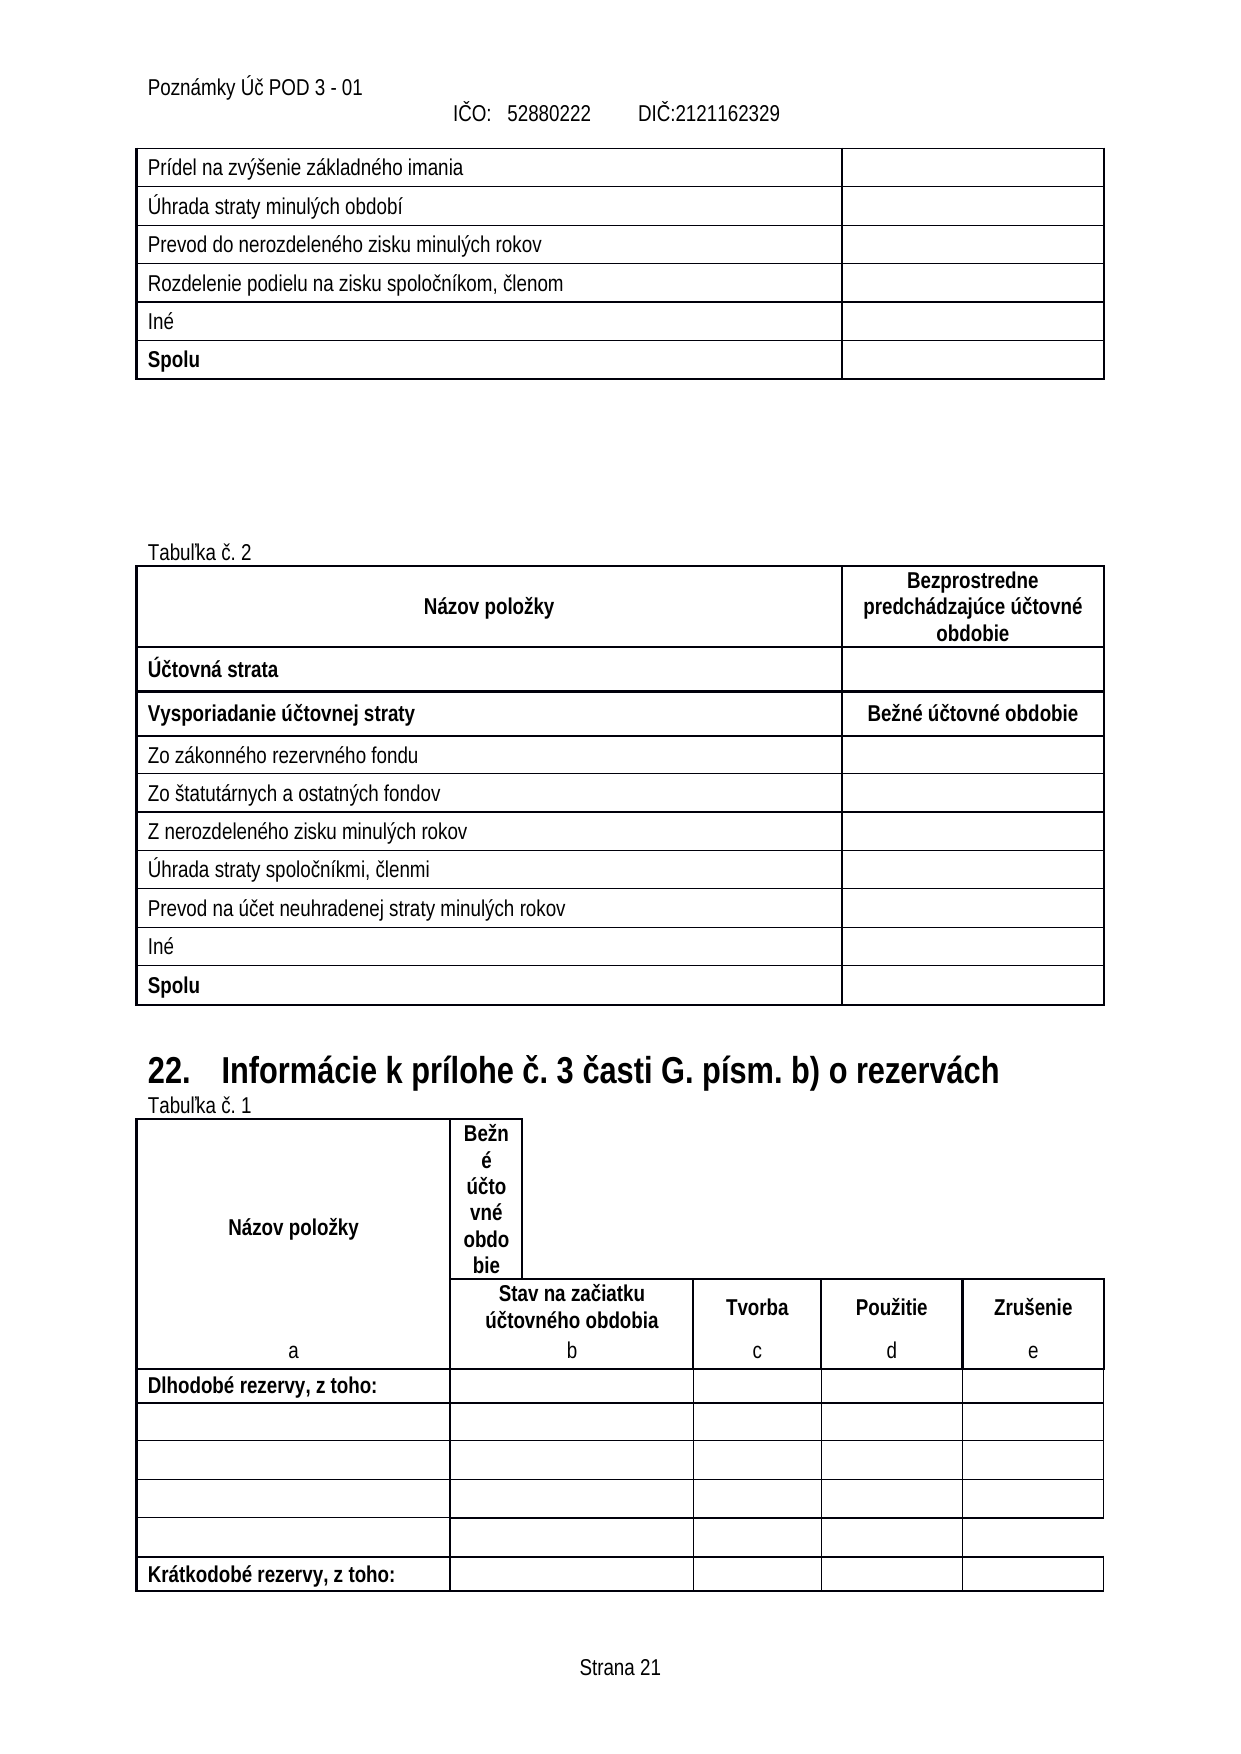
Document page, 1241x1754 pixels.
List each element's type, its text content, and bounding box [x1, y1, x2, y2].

table_cell Z nerozdeleného zisku minulých rokov [138, 813, 841, 850]
table_cell Zo zákonného rezervného fondu [138, 737, 841, 773]
table_cell Zrušenie [964, 1280, 1103, 1333]
table_cell [822, 1480, 962, 1517]
table_cell a [138, 1333, 449, 1367]
table_cell Prídel na zvýšenie základného imania [138, 149, 841, 186]
table_cell e [964, 1333, 1103, 1367]
text Tabuľka č. 1 [148, 1092, 1092, 1118]
table_cell [843, 851, 1103, 888]
table_cell [843, 889, 1103, 927]
table_cell [843, 264, 1103, 301]
table_cell Použitie [822, 1280, 961, 1333]
table_cell [822, 1441, 962, 1479]
table_cell Iné [138, 928, 841, 965]
table_cell [963, 1558, 1103, 1590]
table_cell [843, 813, 1103, 850]
table_cell [451, 1441, 693, 1479]
table_cell Prevod na účet neuhradenej straty minulých rokov [138, 889, 841, 927]
table_cell Iné [138, 303, 841, 340]
table_cell Dlhodobé rezervy, z toho: [138, 1370, 449, 1402]
table_cell [843, 737, 1103, 773]
table_cell [963, 1480, 1103, 1517]
table_cell Stav na začiatku účtovného obdobia [451, 1280, 692, 1333]
table_cell [694, 1480, 821, 1517]
table_cell [694, 1558, 821, 1590]
table_cell Úhrada straty spoločníkmi, členmi [138, 851, 841, 888]
table_cell [843, 341, 1103, 378]
table_cell [963, 1519, 1104, 1556]
table_cell [451, 1558, 693, 1590]
table_cell [822, 1558, 962, 1590]
table_cell [138, 1404, 449, 1440]
table_cell d [822, 1333, 961, 1367]
table_cell [451, 1404, 693, 1440]
table_cell Účtovná strata [138, 648, 841, 690]
table_cell [138, 1441, 449, 1479]
table_cell Rozdelenie podielu na zisku spoločníkom, členom [138, 264, 841, 301]
table_cell [843, 928, 1103, 965]
table_cell Krátkodobé rezervy, z toho: [138, 1558, 449, 1590]
table_cell [843, 149, 1103, 186]
table_header Názov položky [138, 567, 841, 646]
table_cell [451, 1370, 693, 1402]
table_cell [694, 1370, 821, 1402]
table_cell [963, 1441, 1103, 1479]
table_cell Tvorba [694, 1280, 820, 1333]
table_header Názov položky [138, 1120, 449, 1333]
table_cell [694, 1404, 821, 1440]
table_cell [694, 1441, 821, 1479]
table_cell Zo štatutárnych a ostatných fondov [138, 774, 841, 811]
table_cell c [694, 1333, 820, 1367]
table_cell [963, 1370, 1103, 1402]
table_cell [963, 1404, 1103, 1440]
table_cell Úhrada straty minulých období [138, 187, 841, 224]
table_cell [843, 774, 1103, 811]
table_cell [138, 1480, 449, 1517]
text Tabuľka č. 2 [148, 538, 1092, 565]
table_cell Spolu [138, 341, 841, 378]
table_cell Prevod do nerozdeleného zisku minulých rokov [138, 226, 841, 263]
table_header [523, 1118, 1104, 1278]
table_cell [843, 966, 1103, 1004]
table_cell b [451, 1333, 692, 1367]
table_cell [451, 1480, 693, 1517]
table_cell Vysporiadanie účtovnej straty [138, 693, 841, 734]
table_cell [694, 1519, 821, 1556]
table_cell [822, 1404, 962, 1440]
table_cell [843, 303, 1103, 340]
table_cell [822, 1370, 962, 1402]
table_header Bezprostredne predchádzajúce účtovné obdobie [843, 567, 1103, 646]
table_cell [451, 1519, 693, 1556]
table_cell Bežné účtovné obdobie [843, 693, 1103, 734]
table_cell [843, 187, 1103, 224]
table_cell [138, 1518, 449, 1556]
table_cell [843, 648, 1103, 690]
title Informácie k prílohe č. 3 časti G. písm. b) o rezervách [148, 1049, 1092, 1092]
table_cell [822, 1519, 962, 1556]
table_cell [843, 226, 1103, 263]
table_header Bežné účtovné obdobie [451, 1120, 521, 1278]
table_cell Spolu [138, 966, 841, 1004]
